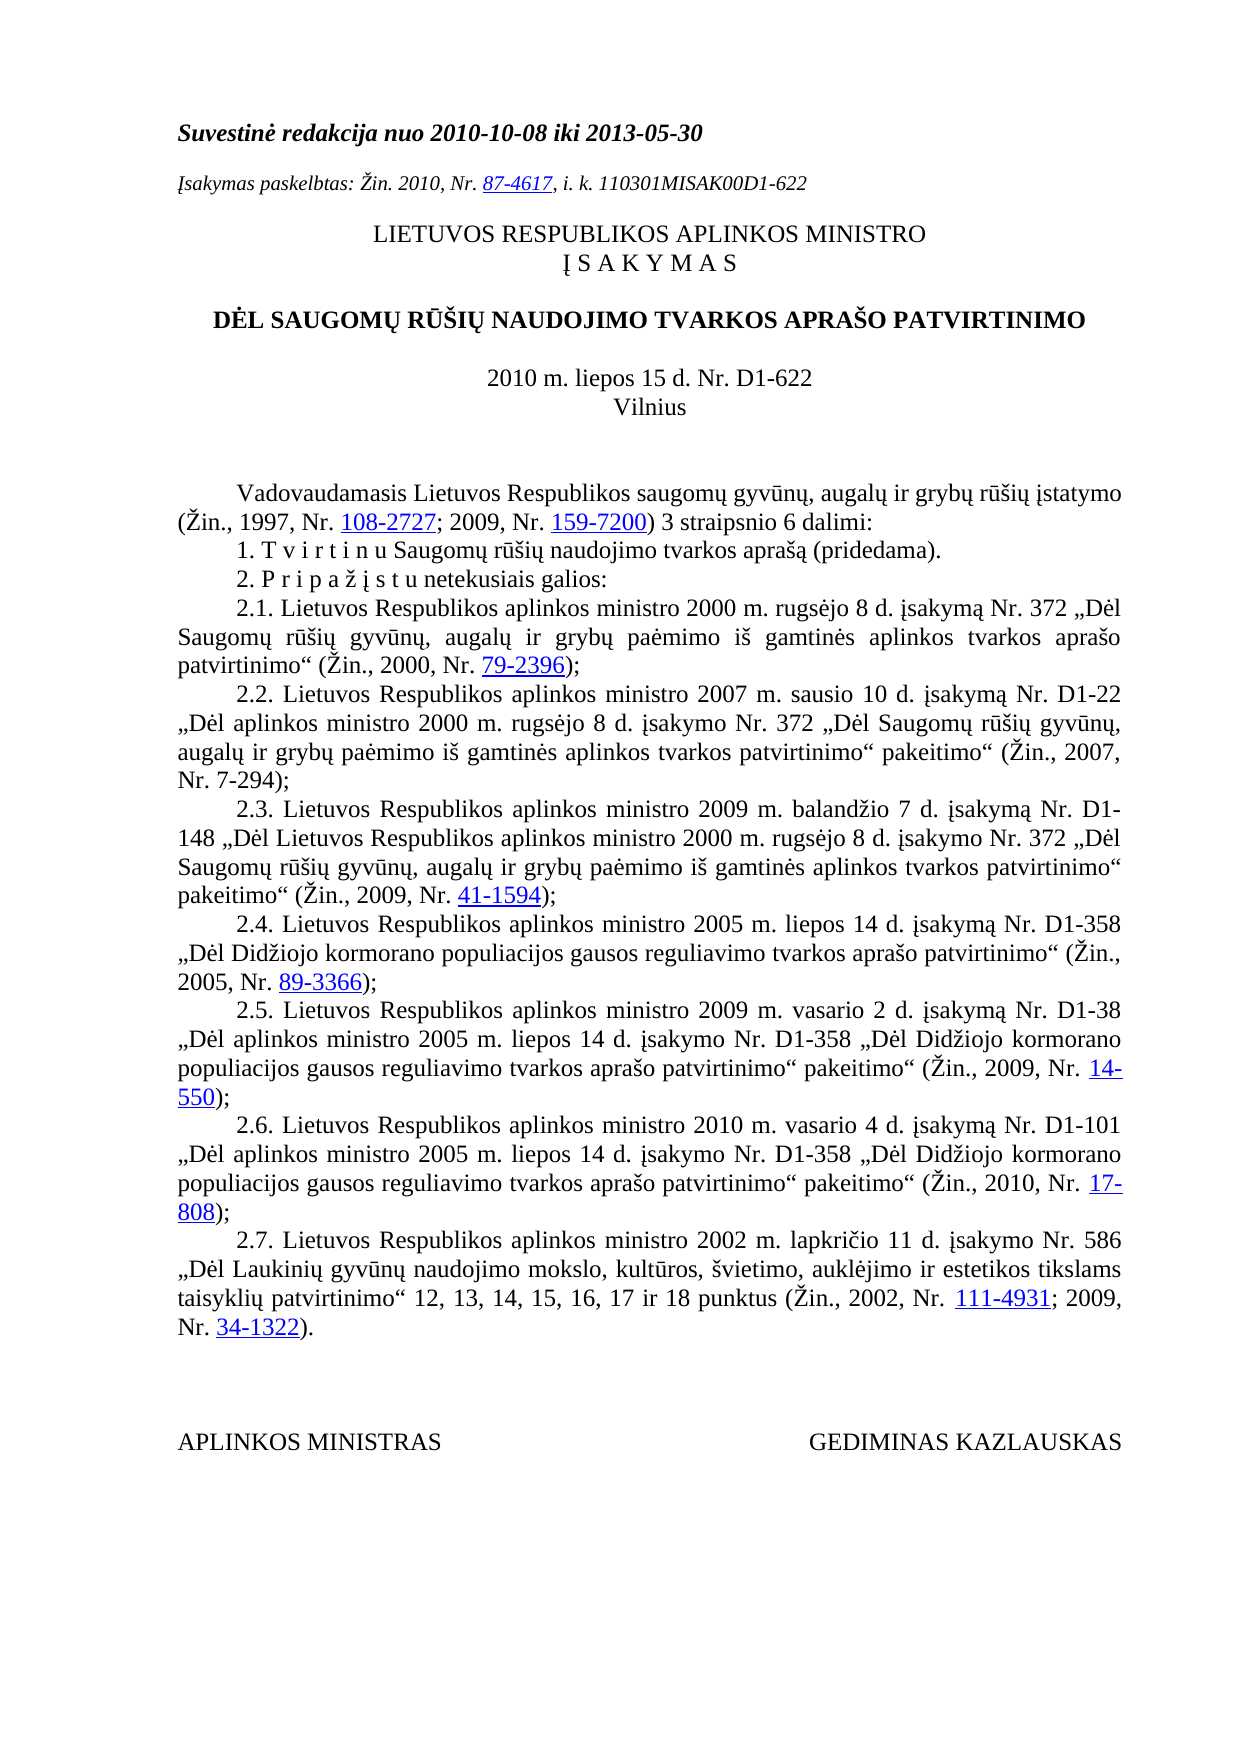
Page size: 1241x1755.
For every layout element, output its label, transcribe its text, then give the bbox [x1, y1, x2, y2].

text 2. P r i p a ž į s t u netekusiais galios: [177, 564, 1122, 593]
text 2.7. Lietuvos Respublikos aplinkos ministro 2002 m. lapkričio 11 d. įsakymo Nr. 586 „Dėl Laukinių gyvūnų naudojimo mokslo, kultūros, švietimo, auklėjimo ir estetikos tikslams taisyklių patvirtinimo“ 12, 13, 14, 15, 16, 17 ir 18 punktus (Žin., 2002, Nr. 111-4931; 2009, Nr. 34-1322). [177, 1225, 1122, 1340]
text Aplinkos ministras Gediminas Kazlauskas [177, 1427, 1122, 1455]
text 2.6. Lietuvos Respublikos aplinkos ministro 2010 m. vasario 4 d. įsakymą Nr. D1-101 „Dėl aplinkos ministro 2005 m. liepos 14 d. įsakymo Nr. D1-358 „Dėl Didžiojo kormorano populiacijos gausos reguliavimo tvarkos aprašo patvirtinimo“ pakeitimo“ (Žin., 2010, Nr. 17-808); [177, 1110, 1122, 1225]
text LIETUVOS RESPUBLIKOS APLINKOS MINISTRO [177, 219, 1122, 248]
text 2.3. Lietuvos Respublikos aplinkos ministro 2009 m. balandžio 7 d. įsakymą Nr. D1-148 „Dėl Lietuvos Respublikos aplinkos ministro 2000 m. rugsėjo 8 d. įsakymo Nr. 372 „Dėl Saugomų rūšių gyvūnų, augalų ir grybų paėmimo iš gamtinės aplinkos tvarkos patvirtinimo“ pakeitimo“ (Žin., 2009, Nr. 41-1594); [177, 794, 1122, 909]
text Vadovaudamasis Lietuvos Respublikos saugomų gyvūnų, augalų ir grybų rūšių įstatymo (Žin., 1997, Nr. 108-2727; 2009, Nr. 159-7200) 3 straipsnio 6 dalimi: [177, 478, 1122, 535]
text 2.1. Lietuvos Respublikos aplinkos ministro 2000 m. rugsėjo 8 d. įsakymą Nr. 372 „Dėl Saugomų rūšių gyvūnų, augalų ir grybų paėmimo iš gamtinės aplinkos tvarkos aprašo patvirtinimo“ (Žin., 2000, Nr. 79-2396); [177, 593, 1122, 679]
text Vilnius [177, 392, 1122, 420]
text Į S A K Y M A S [177, 248, 1122, 277]
text 2.5. Lietuvos Respublikos aplinkos ministro 2009 m. vasario 2 d. įsakymą Nr. D1-38 „Dėl aplinkos ministro 2005 m. liepos 14 d. įsakymo Nr. D1-358 „Dėl Didžiojo kormorano populiacijos gausos reguliavimo tvarkos aprašo patvirtinimo“ pakeitimo“ (Žin., 2009, Nr. 14-550); [177, 995, 1122, 1110]
text DĖL SAUGOMŲ RŪŠIŲ NAUDOJIMO TVARKOS APRAŠO PATVIRTINIMO [177, 305, 1122, 334]
text 1. T v i r t i n u Saugomų rūšių naudojimo tvarkos aprašą (pridedama). [177, 535, 1122, 564]
text 2010 m. liepos 15 d. Nr. D1-622 [177, 363, 1122, 392]
text 2.2. Lietuvos Respublikos aplinkos ministro 2007 m. sausio 10 d. įsakymą Nr. D1-22 „Dėl aplinkos ministro 2000 m. rugsėjo 8 d. įsakymo Nr. 372 „Dėl Saugomų rūšių gyvūnų, augalų ir grybų paėmimo iš gamtinės aplinkos tvarkos patvirtinimo“ pakeitimo“ (Žin., 2007, Nr. 7-294); [177, 679, 1122, 794]
text Įsakymas paskelbtas: Žin. 2010, Nr. 87-4617, i. k. 110301MISAK00D1-622 [177, 171, 1122, 195]
text 2.4. Lietuvos Respublikos aplinkos ministro 2005 m. liepos 14 d. įsakymą Nr. D1-358 „Dėl Didžiojo kormorano populiacijos gausos reguliavimo tvarkos aprašo patvirtinimo“ (Žin., 2005, Nr. 89-3366); [177, 909, 1122, 995]
text Suvestinė redakcija nuo 2010-10-08 iki 2013-05-30 [177, 118, 1122, 147]
